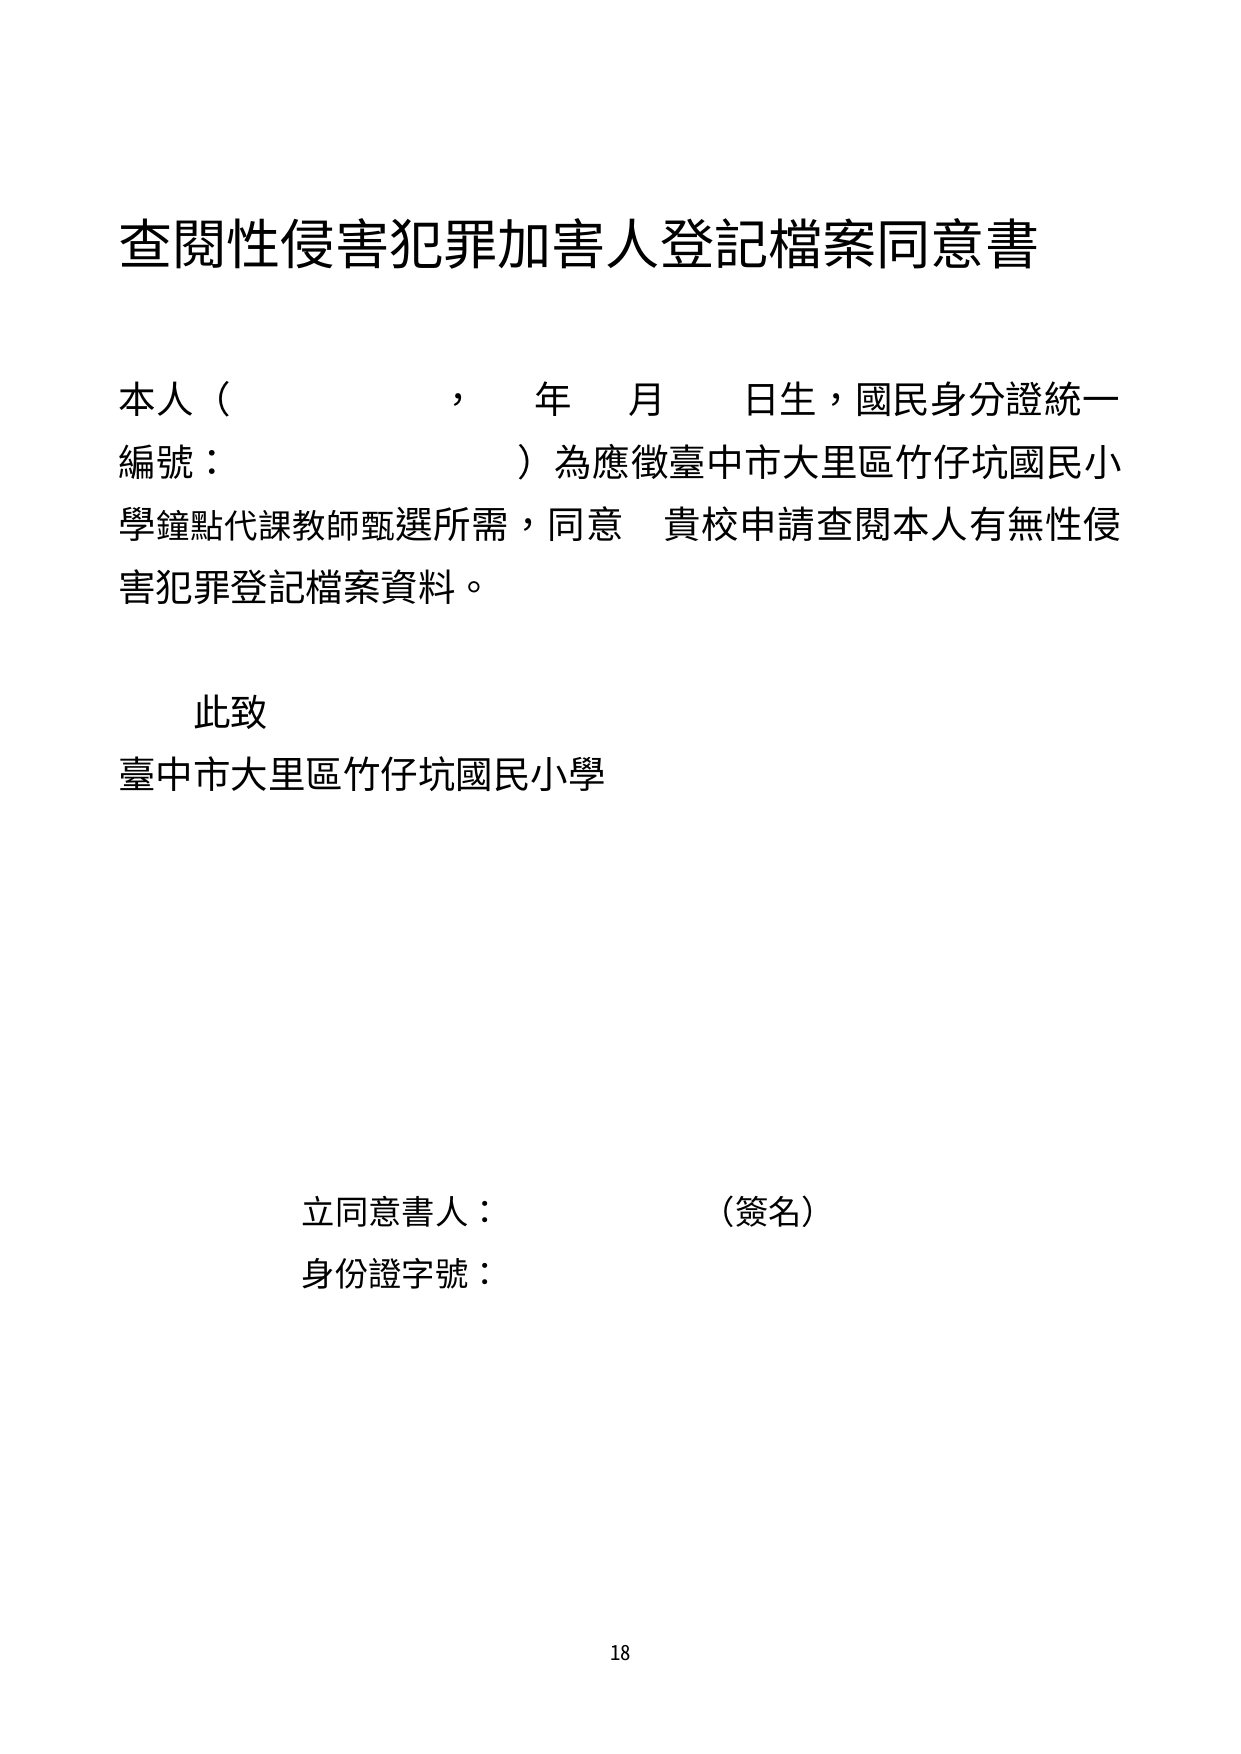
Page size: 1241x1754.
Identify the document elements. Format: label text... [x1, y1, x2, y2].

text 立同意書人： （簽名） [118, 1168, 1122, 1231]
text 身份證字號： [118, 1231, 1122, 1293]
text 本人（ ， 年 月 日生，國民身分證統一編號： ）為應徵臺中市大里區竹仔坑國民小學鐘點代課教師甄選所需，同意 貴校申請查閱本人有無性侵害犯罪登記檔案資料。 [118, 356, 1122, 606]
text 查閱性侵害犯罪加害人登記檔案同意書 [118, 168, 1122, 293]
text 臺中市大里區竹仔坑國民小學 [118, 731, 1122, 793]
text 此致 [118, 668, 1122, 731]
